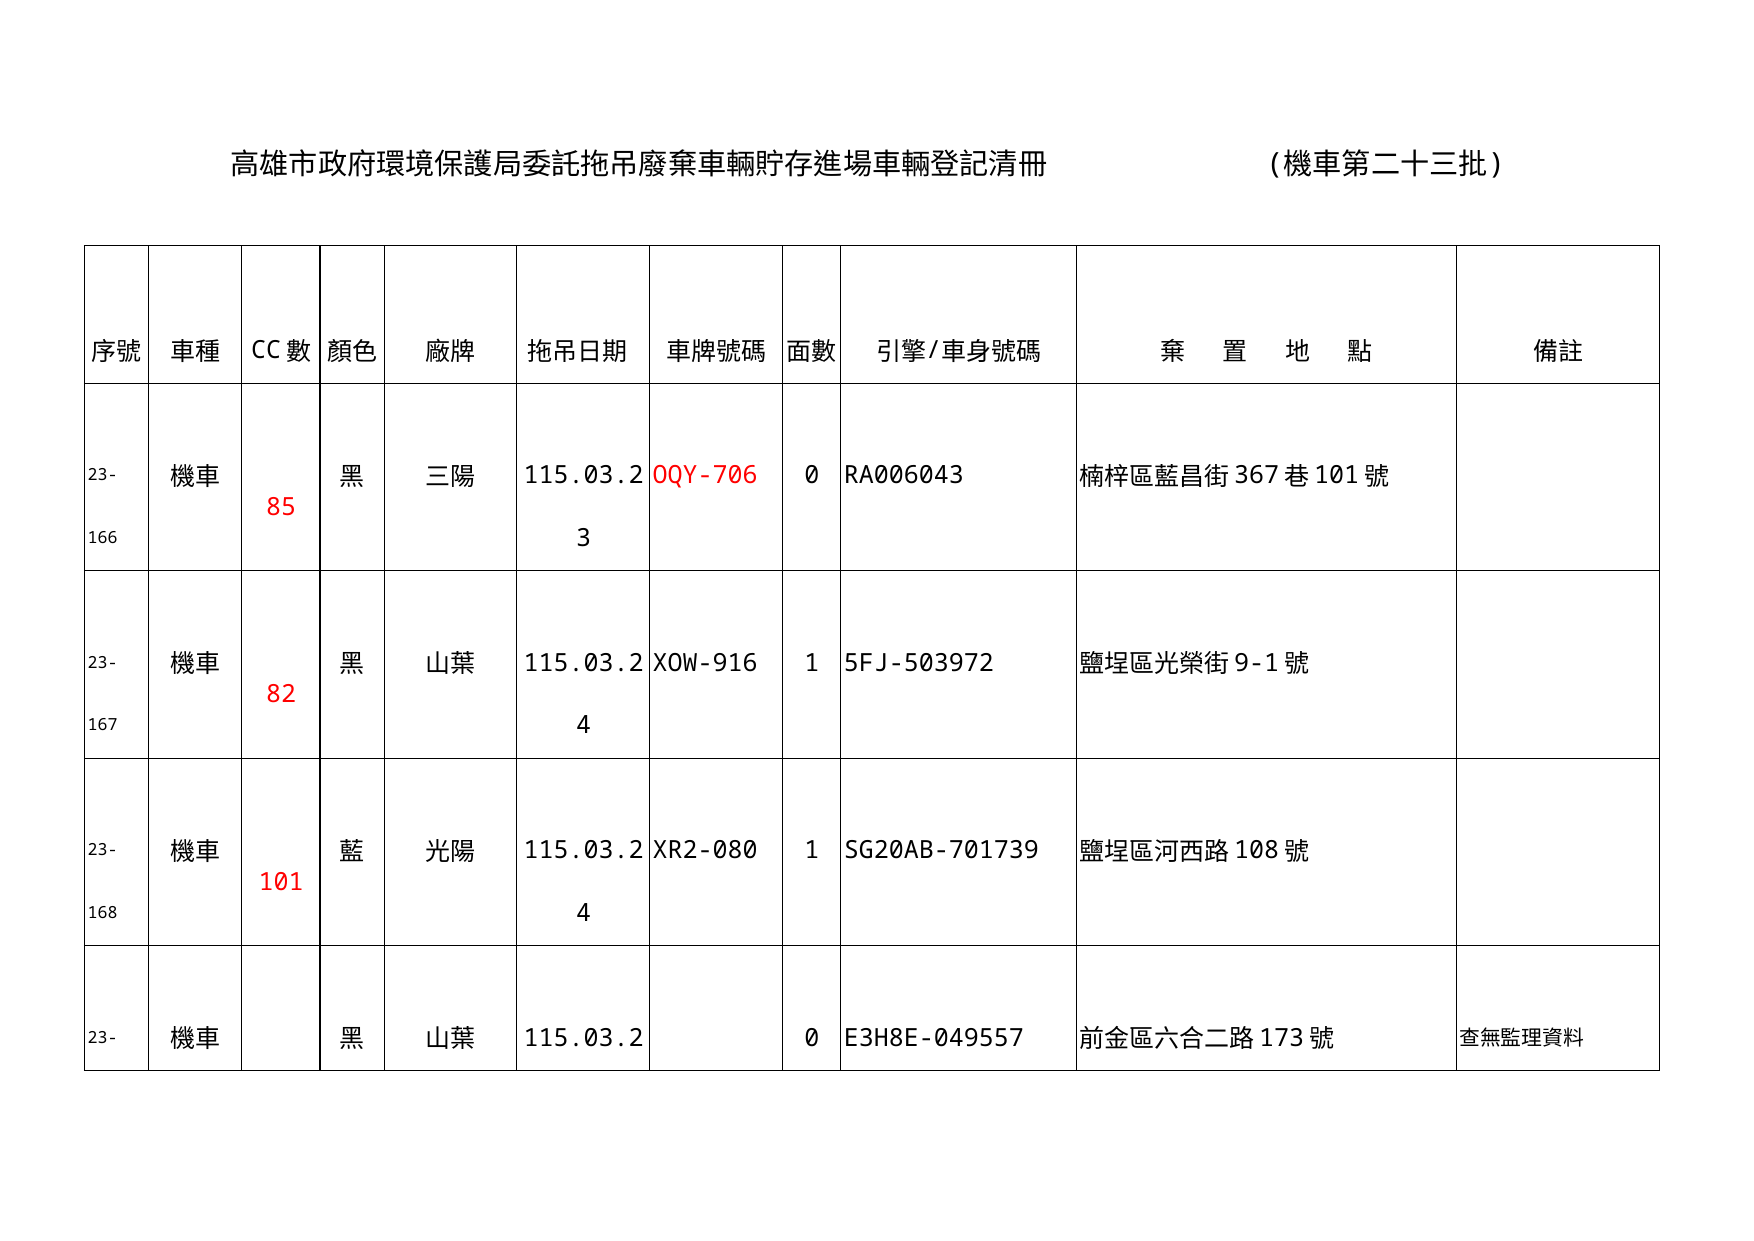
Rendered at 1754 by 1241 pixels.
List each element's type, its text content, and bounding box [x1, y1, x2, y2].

table_header 廠牌 [385, 246, 516, 383]
table_cell 0 [783, 946, 840, 1070]
table_cell 23-167 [85, 571, 148, 758]
table_cell 5FJ-503972 [841, 571, 1076, 758]
table_header 面數 [783, 246, 840, 383]
table_cell 黑 [321, 571, 384, 758]
table_cell OQY-706 [650, 384, 782, 570]
table_cell 85 [242, 384, 319, 570]
table_cell 101 [242, 759, 319, 945]
table_cell XOW-916 [650, 571, 782, 758]
table_cell 三陽 [385, 384, 516, 570]
table_cell 1 [783, 759, 840, 945]
table_cell 鹽埕區河西路108號 [1077, 759, 1456, 945]
table_cell 115.03.23 [517, 384, 649, 570]
table_cell 23-166 [85, 384, 148, 570]
table_cell [1457, 384, 1659, 570]
table_cell 山葉 [385, 571, 516, 758]
table_header 引擎/車身號碼 [841, 246, 1076, 383]
table_header 車牌號碼 [650, 246, 782, 383]
table_cell [1457, 759, 1659, 945]
table_cell 機車 [149, 571, 241, 758]
table_cell SG20AB-701739 [841, 759, 1076, 945]
table_header 拖吊日期 [517, 246, 649, 383]
table_cell 23- [85, 946, 148, 1070]
table_header 序號 [85, 246, 148, 383]
table_header 顏色 [321, 246, 384, 383]
table_cell 23-168 [85, 759, 148, 945]
text 高雄市政府環境保護局委託拖吊廢棄車輛貯存進場車輛登記清冊 (機車第二十三批) [81, 120, 1654, 183]
table_cell E3H8E-049557 [841, 946, 1076, 1070]
table_cell 山葉 [385, 946, 516, 1070]
table_cell 機車 [149, 946, 241, 1070]
table_header 車種 [149, 246, 241, 383]
table_cell RA006043 [841, 384, 1076, 570]
table_cell 光陽 [385, 759, 516, 945]
table_header 棄 置 地 點 [1077, 246, 1456, 383]
table_cell XR2-080 [650, 759, 782, 945]
table_cell 機車 [149, 759, 241, 945]
table_cell 機車 [149, 384, 241, 570]
table_cell 115.03.24 [517, 759, 649, 945]
table_cell 查無監理資料 [1457, 946, 1659, 1070]
table_cell 黑 [321, 384, 384, 570]
table_header 備註 [1457, 246, 1659, 383]
table_cell 黑 [321, 946, 384, 1070]
table_cell 115.03.24 [517, 571, 649, 758]
table_cell 115.03.2 [517, 946, 649, 1070]
table_cell [1457, 571, 1659, 758]
table_cell 藍 [321, 759, 384, 945]
table_cell 0 [783, 384, 840, 570]
table_cell [242, 946, 319, 1070]
table_cell 前金區六合二路173號 [1077, 946, 1456, 1070]
table_cell 82 [242, 571, 319, 758]
table_cell 楠梓區藍昌街367巷101號 [1077, 384, 1456, 570]
table_cell 1 [783, 571, 840, 758]
table_cell 鹽埕區光榮街9-1號 [1077, 571, 1456, 758]
table_cell [650, 946, 782, 1070]
table_header CC數 [242, 246, 319, 383]
